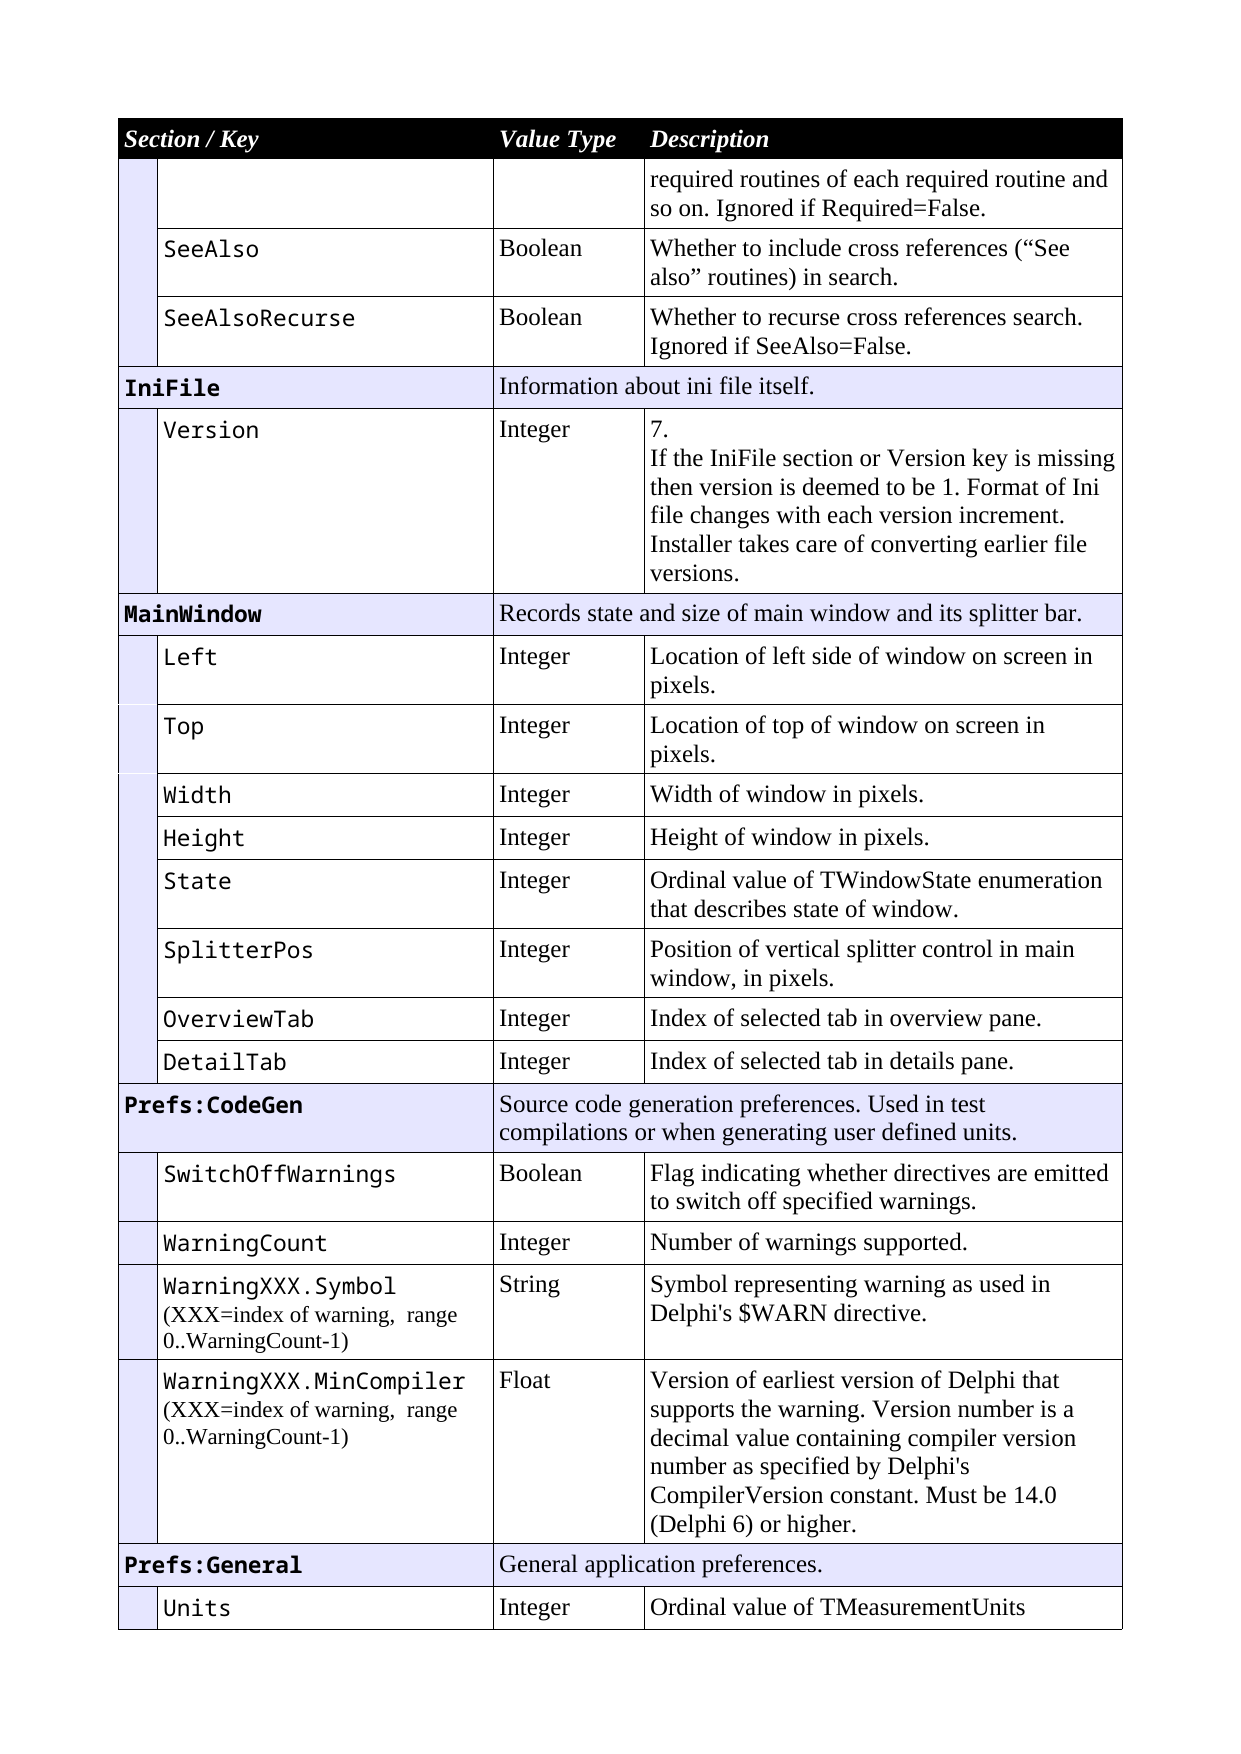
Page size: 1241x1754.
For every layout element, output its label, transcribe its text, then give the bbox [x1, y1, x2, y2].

table_cell Integer [494, 817, 644, 859]
table_cell Version of earliest version of Delphi that supports the warning. Version number is a decimal value containing compiler version number as specified by Delphi's CompilerVersion constant. Must be 14.0 (Delphi 6) or higher. [645, 1360, 1122, 1543]
table_cell Ordinal value of TWindowState enumeration that describes state of window. [645, 860, 1122, 928]
table_cell Prefs:CodeGen [119, 1084, 493, 1152]
table_cell Information about ini file itself. [494, 367, 1122, 408]
table_cell Height [158, 817, 493, 859]
table_cell 7. If the IniFile section or Version key is missing then version is deemed to be 1. Format of Ini file changes with each version increment. Installer takes care of converting earlier file versions. [645, 409, 1122, 593]
table_cell Units [158, 1587, 493, 1629]
table_cell Symbol representing warning as used in Delphi's $WARN directive. [645, 1265, 1122, 1359]
table_cell DetailTab [158, 1041, 493, 1083]
table_cell Float [494, 1360, 644, 1543]
table_header SplitterPos [158, 929, 493, 997]
table_cell [119, 1222, 157, 1264]
table_cell Flag indicating whether directives are emitted to switch off specified warnings. [645, 1153, 1122, 1221]
table_cell Integer [494, 409, 644, 593]
table_cell Left [158, 636, 493, 704]
table_cell Integer [494, 860, 644, 928]
table_cell [119, 816, 157, 859]
table_header Section / Key [119, 119, 493, 158]
table_cell [119, 1587, 157, 1629]
table_cell Whether to include cross references (“See also” routines) in search. [645, 229, 1122, 296]
table_cell Width of window in pixels. [645, 774, 1122, 816]
table_cell String [494, 1265, 644, 1359]
table_cell IniFile [119, 367, 493, 408]
table_cell [119, 159, 157, 228]
table_cell Integer [494, 774, 644, 816]
table_cell Whether to recurse cross references search. Ignored if SeeAlso=False. [645, 297, 1122, 366]
table_cell [494, 159, 644, 228]
table_cell WarningXXX.MinCompiler (XXX=index of warning, range 0..WarningCount-1) [158, 1360, 493, 1543]
table_cell [119, 705, 157, 773]
table_cell Records state and size of main window and its splitter bar. [494, 594, 1122, 635]
table_cell Height of window in pixels. [645, 817, 1122, 859]
table_cell Integer [494, 705, 644, 773]
table_cell Index of selected tab in details pane. [645, 1041, 1122, 1083]
table_cell WarningXXX.Symbol (XXX=index of warning, range 0..WarningCount-1) [158, 1265, 493, 1359]
table_header Value Type [494, 119, 644, 158]
table_cell Integer [494, 1041, 644, 1083]
table_cell Boolean [494, 229, 644, 296]
table_cell Location of left side of window on screen in pixels. [645, 636, 1122, 704]
table_cell Prefs:General [119, 1544, 493, 1586]
table_header Integer [494, 929, 644, 997]
table_cell [158, 159, 493, 228]
table_cell required routines of each required routine and so on. Ignored if Required=False. [645, 159, 1122, 228]
table_cell Width [158, 774, 493, 816]
table_cell SwitchOffWarnings [158, 1153, 493, 1221]
table_cell [119, 928, 157, 1083]
table_cell SeeAlso [158, 229, 493, 296]
table_cell Index of selected tab in overview pane. [645, 998, 1122, 1040]
table_cell [119, 297, 157, 366]
table_cell Location of top of window on screen in pixels. [645, 705, 1122, 773]
table_cell State [158, 860, 493, 928]
table_cell OverviewTab [158, 998, 493, 1040]
table_cell Source code generation preferences. Used in test compilations or when generating user defined units. [494, 1084, 1122, 1152]
table_cell [119, 409, 157, 593]
table_cell Integer [494, 998, 644, 1040]
table_cell MainWindow [119, 594, 493, 635]
table_cell [119, 859, 157, 928]
table_cell WarningCount [158, 1222, 493, 1264]
table_header Description [645, 119, 1122, 158]
table_cell Ordinal value of TMeasurementUnits [645, 1587, 1122, 1629]
table_cell [119, 774, 157, 816]
table_cell Integer [494, 1587, 644, 1629]
table_cell [119, 1360, 157, 1543]
table_cell Integer [494, 636, 644, 704]
table_header Position of vertical splitter control in main window, in pixels. [645, 929, 1122, 997]
table_cell General application preferences. [494, 1544, 1122, 1586]
table_cell Top [158, 705, 493, 773]
table_cell Integer [494, 1222, 644, 1264]
table_cell [119, 636, 157, 704]
table_cell [119, 1265, 157, 1359]
table_cell Number of warnings supported. [645, 1222, 1122, 1264]
table_cell [119, 228, 157, 297]
table_cell Version [158, 409, 493, 593]
table_cell [119, 1153, 157, 1221]
table_cell Boolean [494, 297, 644, 366]
table_cell Boolean [494, 1153, 644, 1221]
table_cell SeeAlsoRecurse [158, 297, 493, 366]
